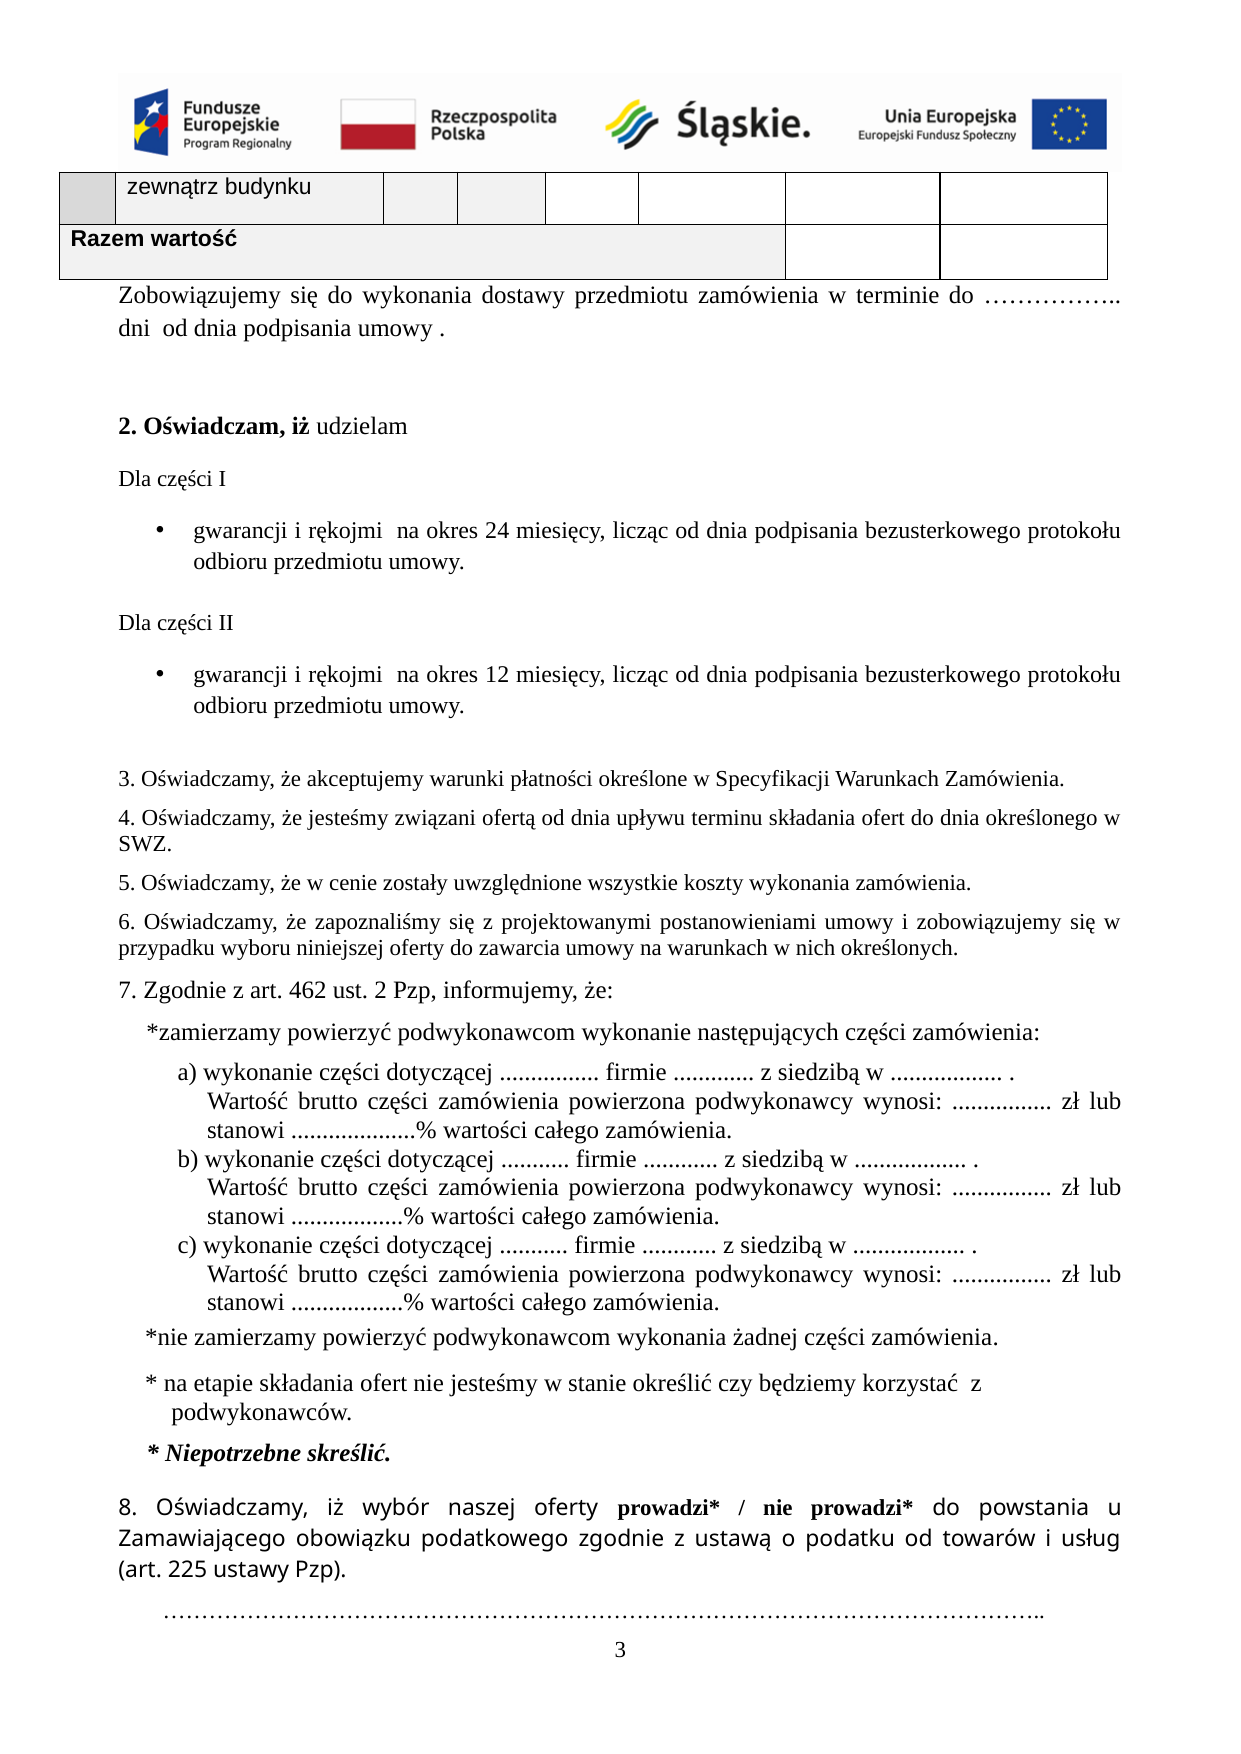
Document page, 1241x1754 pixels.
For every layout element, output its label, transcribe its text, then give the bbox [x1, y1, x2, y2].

text a) wykonanie części dotyczącej ................ firmie ............. z siedzibą w .................. . [177, 1057, 1122, 1086]
list gwarancji i rękojmi na okres 12 miesięcy, licząc od dnia podpisania bezusterkowego protokołu odbioru przedmiotu umowy. [156, 660, 1122, 718]
text *zamierzamy powierzyć podwykonawcom wykonanie następujących części zamówienia: [146, 1017, 1122, 1046]
text Wartość brutto części zamówienia powierzona podwykonawcy wynosi: ................ zł lub stanowi ..................% wartości całego zamówienia. [207, 1172, 1122, 1230]
text 8. Oświadczamy, iż wybór naszej oferty prowadzi* / nie prowadzi* do powstania u Zamawiającego obowiązku podatkowego zgodnie z ustawą o podatku od towarów i usług (art. 225 ustawy Pzp). [118, 1491, 1122, 1584]
table_cell [546, 173, 638, 224]
table_cell zewnątrz budynku [116, 173, 383, 224]
text Dla części I [118, 465, 1122, 491]
text 6. Oświadczamy, że zapoznaliśmy się z projektowanymi postanowieniami umowy i zobowiązujemy się w przypadku wyboru niniejszej oferty do zawarcia umowy na warunkach w nich określonych. [118, 908, 1122, 961]
text * na etapie składania ofert nie jesteśmy w stanie określić czy będziemy korzystać z podwykonawców. [145, 1368, 1122, 1426]
text 2. Oświadczam, iż udzielam [118, 411, 1122, 440]
table_cell [941, 173, 1107, 224]
text 5. Oświadczamy, że w cenie zostały uwzględnione wszystkie koszty wykonania zamówienia. [118, 869, 1122, 896]
text 7. Zgodnie z art. 462 ust. 2 Pzp, informujemy, że: [118, 976, 1122, 1004]
text Dla części II [118, 609, 1122, 635]
table_cell [384, 173, 457, 224]
text 3. Oświadczamy, że akceptujemy warunki płatności określone w Specyfikacji Warunkach Zamówienia. [118, 765, 1122, 791]
text * Niepotrzebne skreślić. [146, 1438, 1122, 1467]
text Wartość brutto części zamówienia powierzona podwykonawcy wynosi: ................ zł lub stanowi ....................% wartości całego zamówienia. [207, 1086, 1122, 1144]
text Wartość brutto części zamówienia powierzona podwykonawcy wynosi: ................ zł lub stanowi ..................% wartości całego zamówienia. [207, 1259, 1122, 1316]
table_cell [639, 173, 785, 224]
text Zobowiązujemy się do wykonania dostawy przedmiotu zamówienia w terminie do …………….. dni od dnia podpisania umowy . [118, 280, 1122, 341]
text …………………………………………………………………………………………………….. [162, 1597, 1122, 1623]
table_cell [786, 225, 939, 279]
table_cell [458, 173, 545, 224]
text *nie zamierzamy powierzyć podwykonawcom wykonania żadnej części zamówienia. [145, 1322, 1122, 1351]
text c) wykonanie części dotyczącej ........... firmie ............ z siedzibą w .................. . [177, 1230, 1122, 1259]
table_cell [786, 173, 939, 224]
text b) wykonanie części dotyczącej ........... firmie ............ z siedzibą w .................. . [177, 1144, 1122, 1172]
table_cell [60, 173, 115, 224]
table_cell [941, 225, 1107, 279]
table_cell Razem wartość [60, 225, 785, 279]
text 4. Oświadczamy, że jesteśmy związani ofertą od dnia upływu terminu składania ofert do dnia określonego w SWZ. [118, 804, 1122, 857]
list gwarancji i rękojmi na okres 24 miesięcy, licząc od dnia podpisania bezusterkowego protokołu odbioru przedmiotu umowy. [156, 516, 1122, 574]
